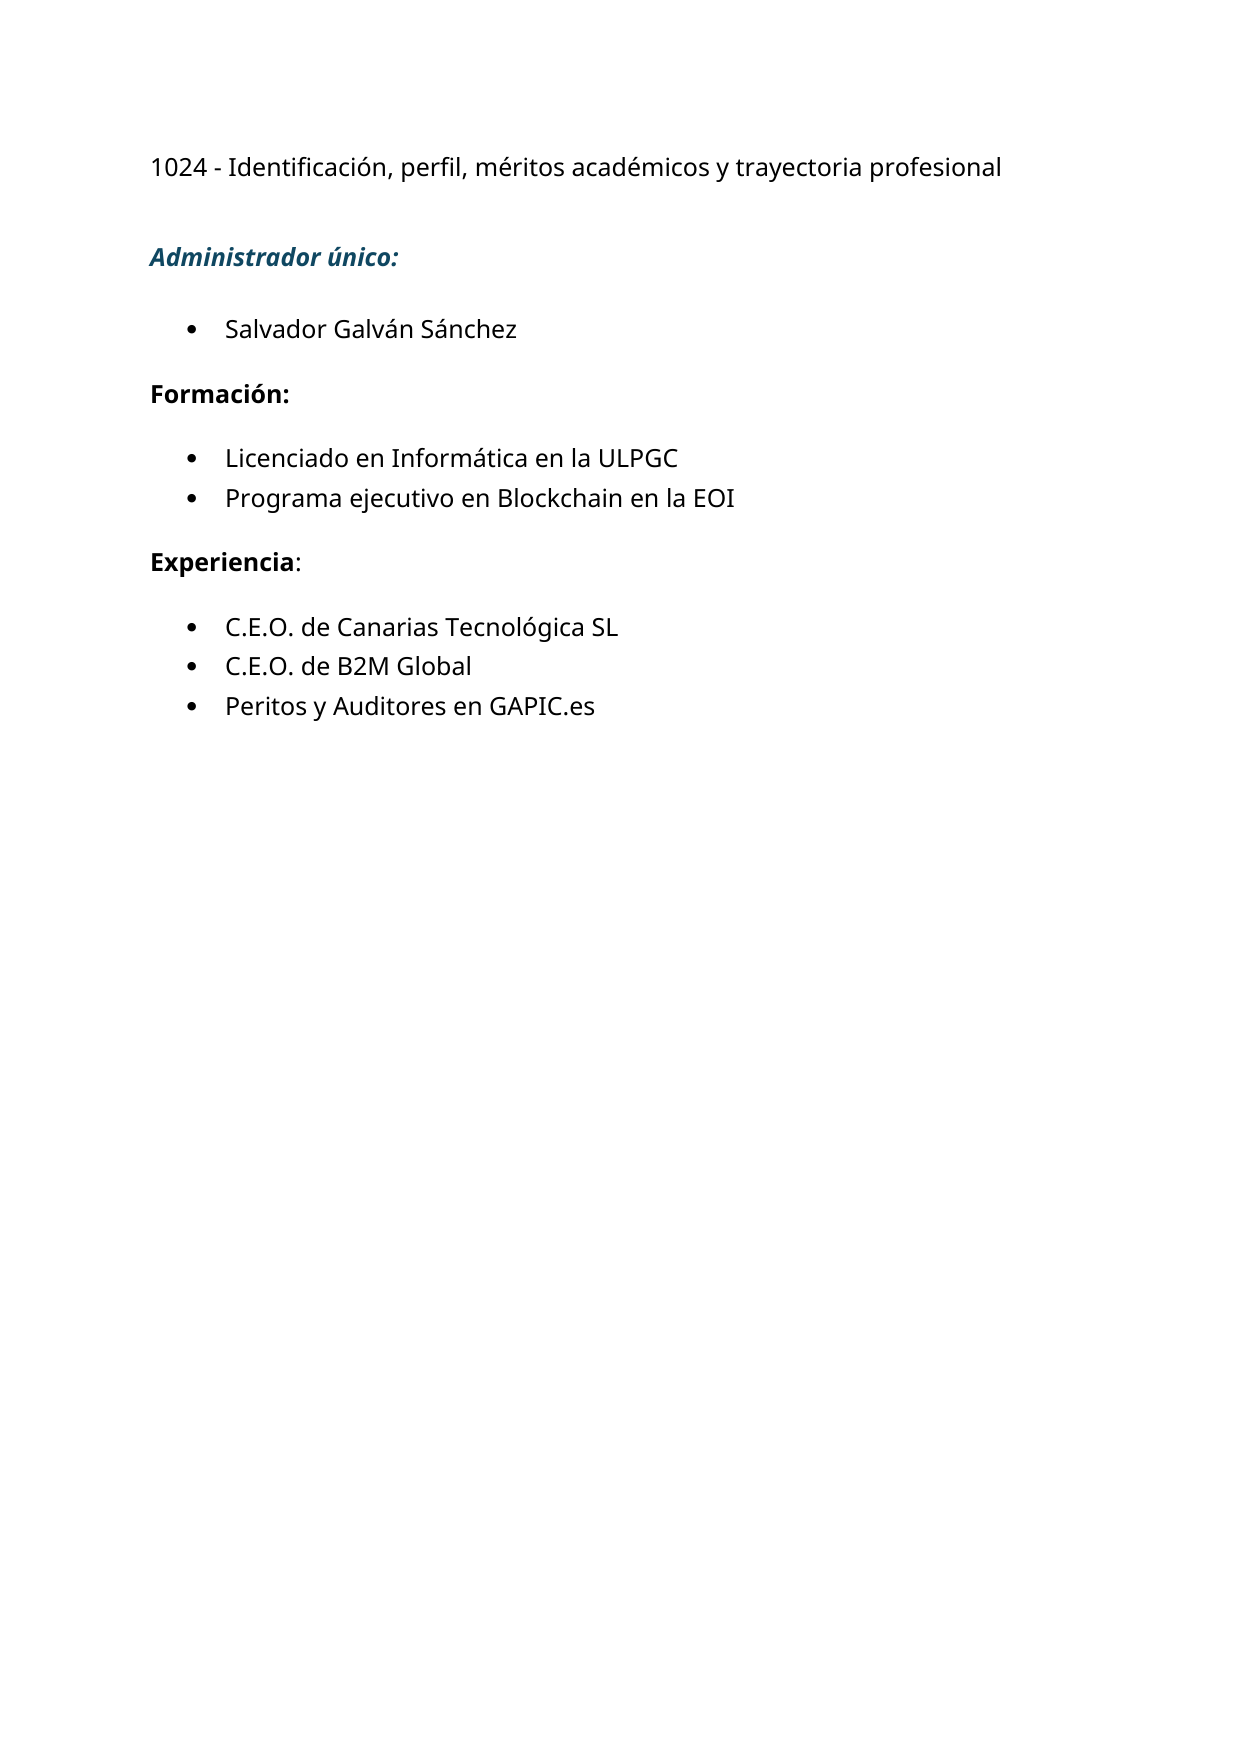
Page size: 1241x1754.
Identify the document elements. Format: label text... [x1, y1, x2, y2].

text 1024 - Identificación, perfil, méritos académicos y trayectoria profesional [150, 150, 1090, 184]
list Programa ejecutivo en Blockchain en la EOI [187, 481, 1090, 514]
list Licenciado en Informática en la ULPGC [187, 441, 1090, 475]
list Peritos y Auditores en GAPIC.es [187, 688, 1090, 722]
list Salvador Galván Sánchez [187, 312, 1090, 346]
list C.E.O. de B2M Global [187, 649, 1090, 683]
text Formación: [150, 377, 1090, 411]
subtitle Administrador único: [150, 239, 1090, 273]
text Experiencia: [150, 545, 1090, 579]
list C.E.O. de Canarias Tecnológica SL [187, 609, 1090, 643]
